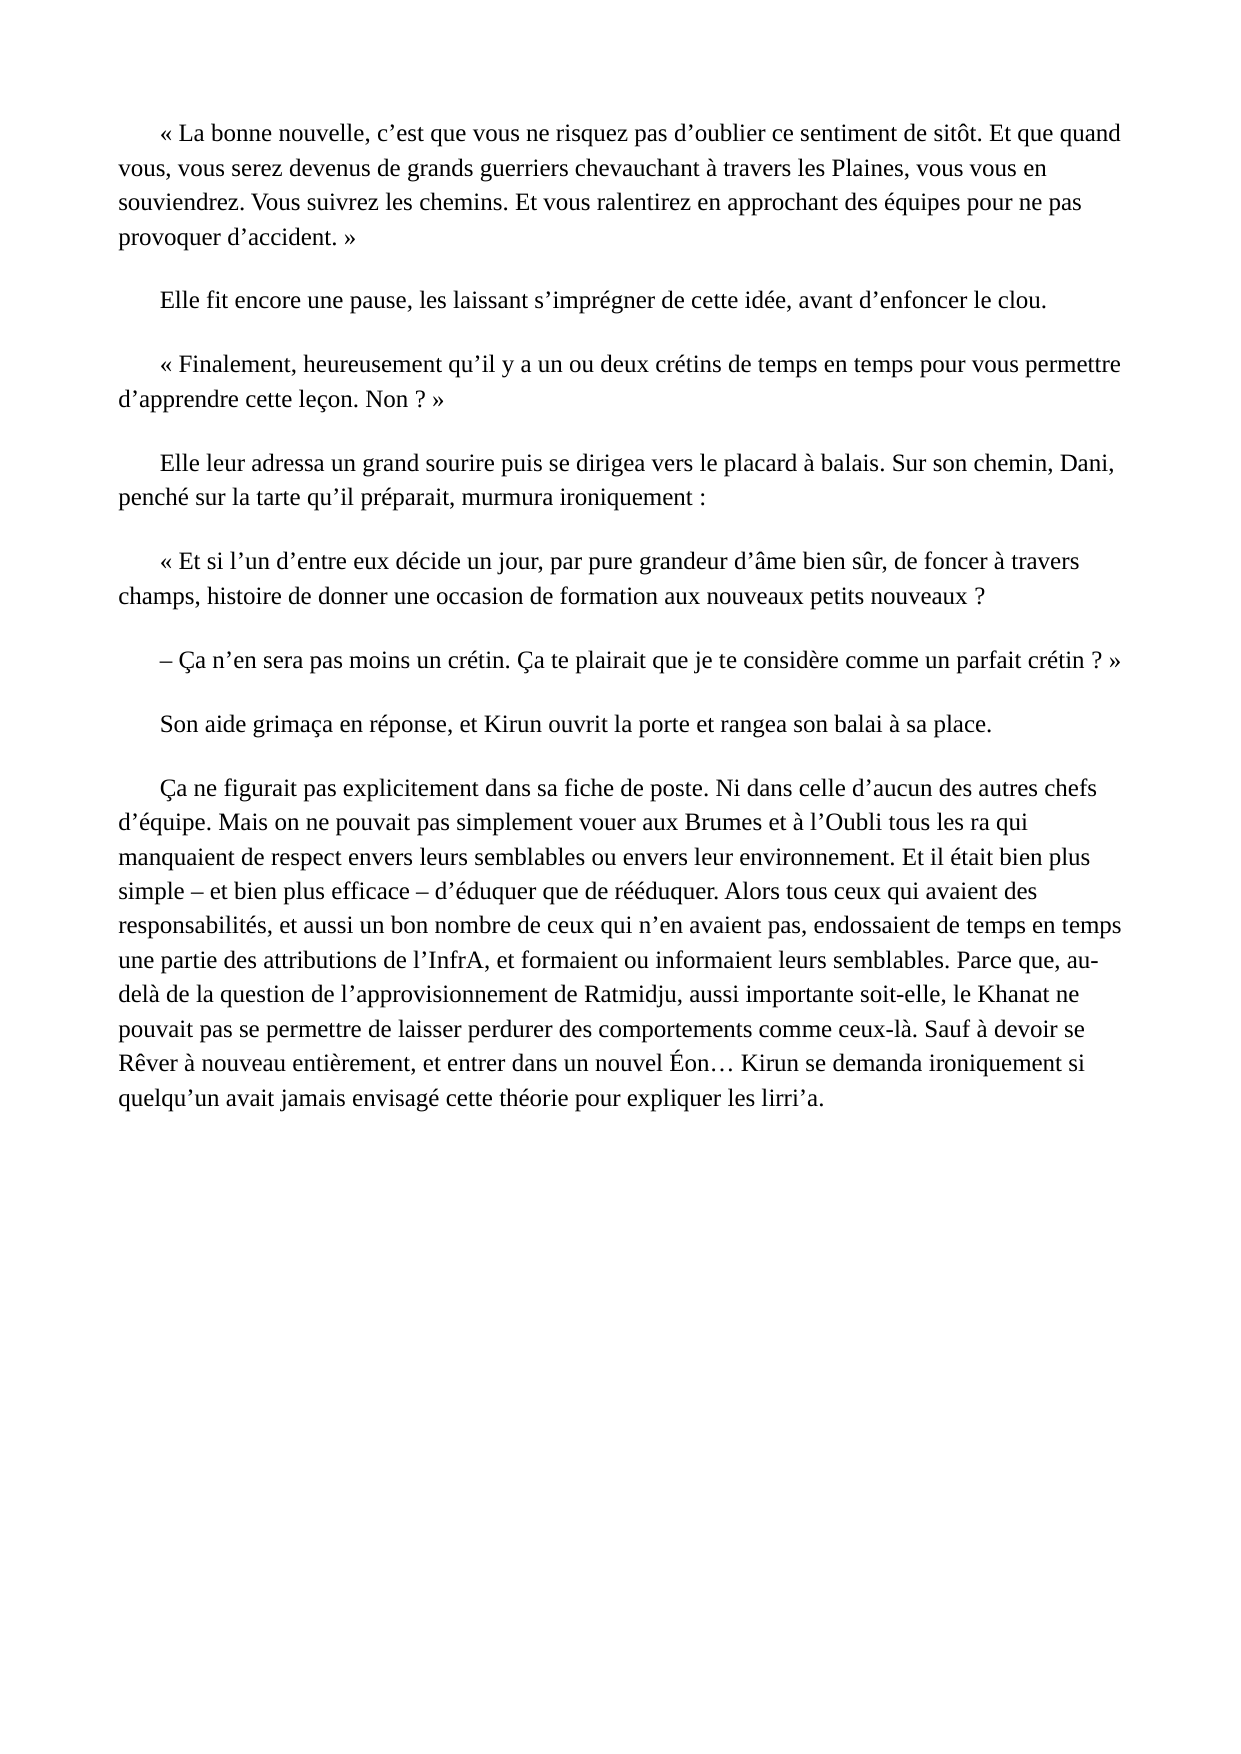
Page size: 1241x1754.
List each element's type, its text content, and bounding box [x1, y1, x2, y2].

text Son aide grimaça en réponse, et Kirun ouvrit la porte et rangea son balai à sa place. [118, 709, 1122, 737]
text « La bonne nouvelle, c’est que vous ne risquez pas d’oublier ce sentiment de sitôt. Et que quand vous, vous serez devenus de grands guerriers chevauchant à travers les Plaines, vous vous en souviendrez. Vous suivrez les chemins. Et vous ralentirez en approchant des équipes pour ne pas provoquer d’accident. » [118, 118, 1122, 250]
text – Ça n’en sera pas moins un crétin. Ça te plairait que je te considère comme un parfait crétin ? » [118, 645, 1122, 673]
text Elle leur adressa un grand sourire puis se dirigea vers le placard à balais. Sur son chemin, Dani, penché sur la tarte qu’il préparait, murmura ironiquement : [118, 448, 1122, 511]
text Ça ne figurait pas explicitement dans sa fiche de poste. Ni dans celle d’aucun des autres chefs d’équipe. Mais on ne pouvait pas simplement vouer aux Brumes et à l’Oubli tous les ra qui manquaient de respect envers leurs semblables ou envers leur environnement. Et il était bien plus simple – et bien plus efficace – d’éduquer que de rééduquer. Alors tous ceux qui avaient des responsabilités, et aussi un bon nombre de ceux qui n’en avaient pas, endossaient de temps en temps une partie des attributions de l’InfrA, et formaient ou informaient leurs semblables. Parce que, au-delà de la question de l’approvisionnement de Ratmidju, aussi importante soit-elle, le Khanat ne pouvait pas se permettre de laisser perdurer des comportements comme ceux-là. Sauf à devoir se Rêver à nouveau entièrement, et entrer dans un nouvel Éon… Kirun se demanda ironiquement si quelqu’un avait jamais envisagé cette théorie pour expliquer les lirri’a. [118, 773, 1122, 1112]
text Elle fit encore une pause, les laissant s’imprégner de cette idée, avant d’enfoncer le clou. [118, 286, 1122, 314]
text « Et si l’un d’entre eux décide un jour, par pure grandeur d’âme bien sûr, de foncer à travers champs, histoire de donner une occasion de formation aux nouveaux petits nouveaux ? [118, 546, 1122, 609]
text « Finalement, heureusement qu’il y a un ou deux crétins de temps en temps pour vous permettre d’apprendre cette leçon. Non ? » [118, 349, 1122, 413]
